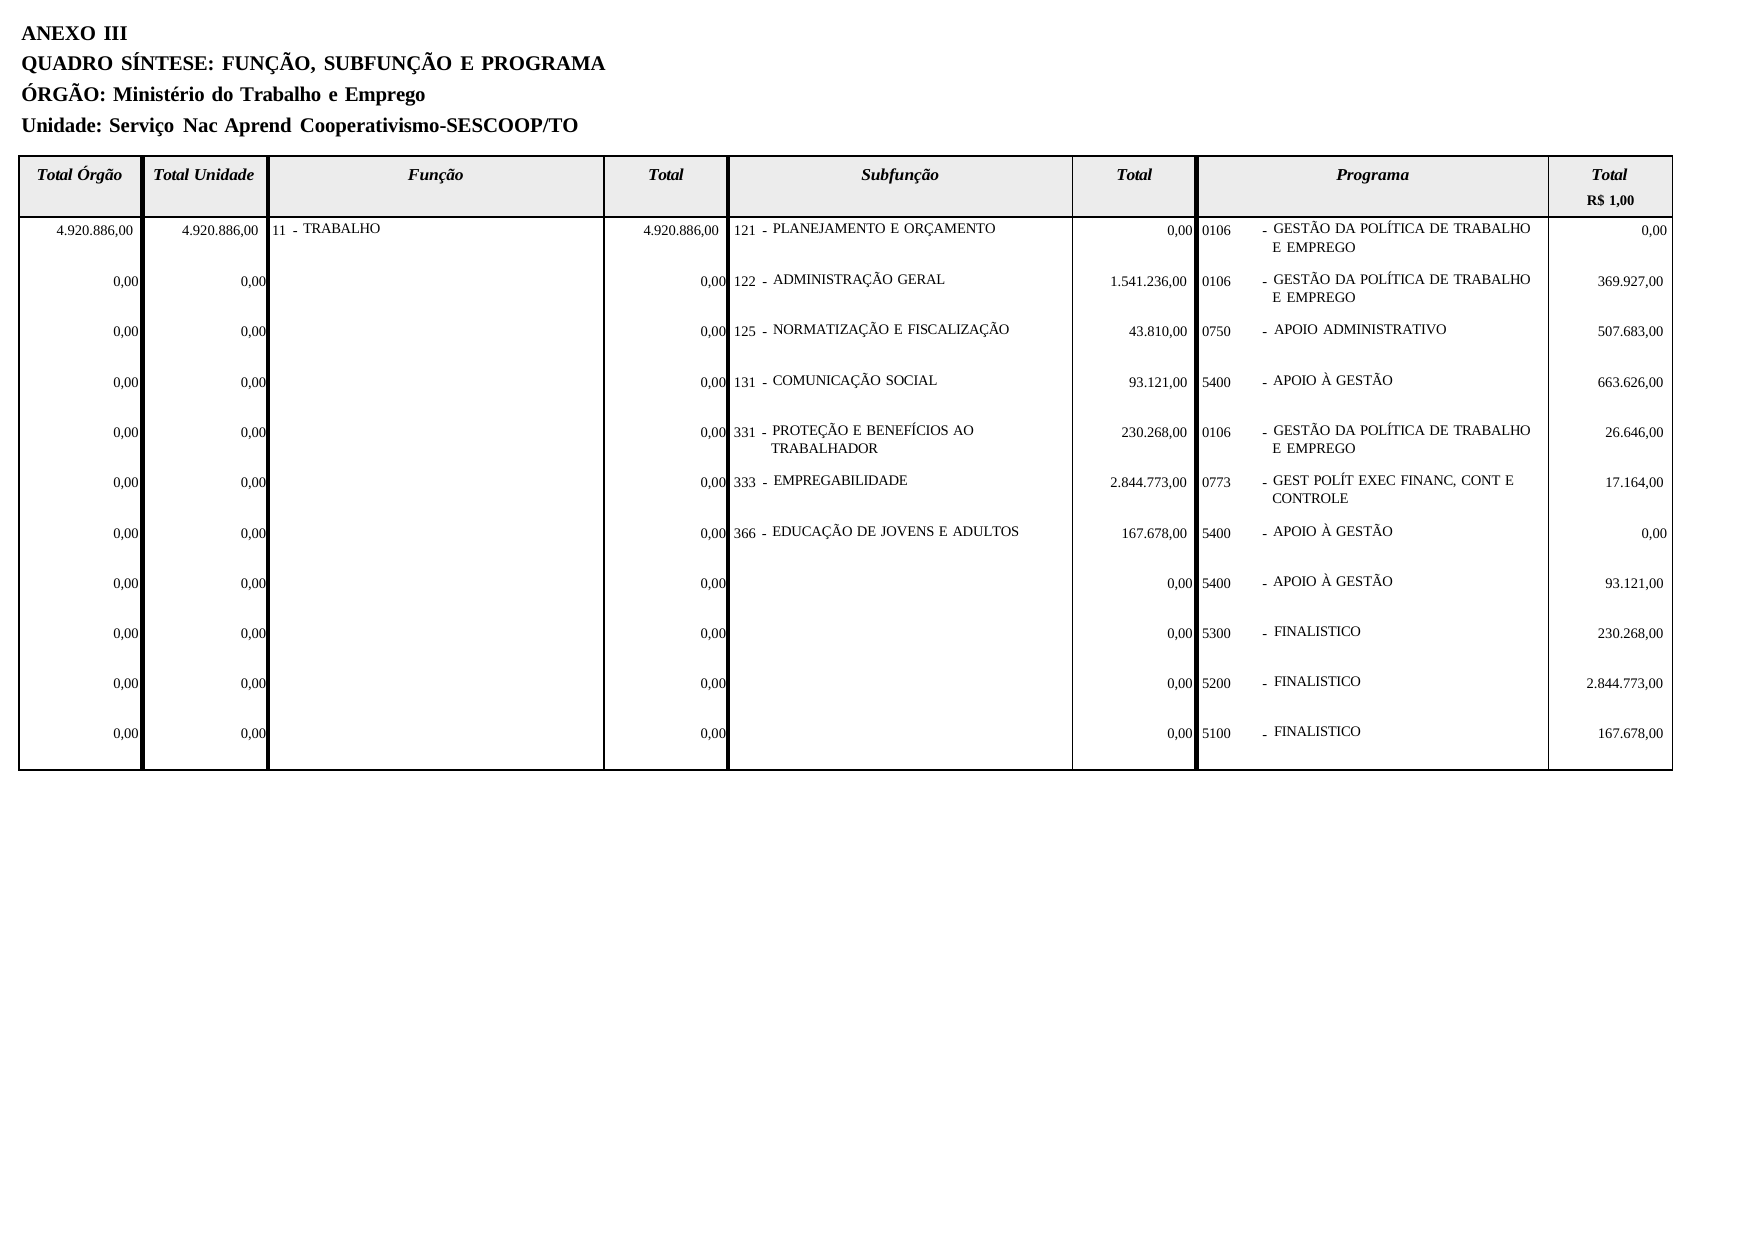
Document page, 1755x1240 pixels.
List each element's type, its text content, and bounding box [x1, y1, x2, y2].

table_cell E EMPREGO [1248, 439, 1548, 463]
table_cell 125 - NORMATIZAÇÃO E FISCALIZAÇÃO [730, 313, 1072, 355]
table_cell 0,00 [1073, 656, 1194, 707]
table_cell [605, 288, 726, 313]
table_cell 4.920.886,00 [145, 218, 266, 238]
table_cell [1199, 238, 1248, 262]
table_cell 4.920.886,00 [20, 218, 140, 238]
table_cell 43.810,00 [1073, 313, 1194, 355]
table_cell [145, 288, 266, 313]
table_cell [1199, 490, 1248, 514]
table_cell [605, 439, 726, 463]
table_cell 0,00 [145, 707, 266, 769]
table_header Total R$ 1,00 [1549, 157, 1672, 216]
table_cell 0,00 [20, 606, 140, 656]
table_cell 5300 [1199, 606, 1248, 656]
table_header Programa [1199, 157, 1548, 216]
table_cell 11 - TRABALHO [270, 218, 603, 769]
table_cell 0,00 [20, 464, 140, 489]
table_cell [605, 490, 726, 514]
table_cell 0,00 [20, 355, 140, 405]
table_cell [1199, 288, 1248, 313]
text ÓRGÃO: Ministério do Trabalho e Emprego [21, 82, 1685, 106]
table_cell 5400 [1199, 514, 1248, 556]
table_cell [1073, 288, 1194, 313]
table_cell 230.268,00 [1073, 405, 1194, 439]
table_cell 93.121,00 [1073, 355, 1194, 405]
table_cell 0,00 [605, 313, 726, 355]
table_header Subfunção [730, 157, 1072, 216]
table_header Total [605, 157, 726, 216]
table_cell 333 - EMPREGABILIDADE [730, 464, 1072, 489]
table_header Total Órgão [20, 157, 140, 216]
table_cell 0,00 [145, 262, 266, 288]
table_cell [145, 238, 266, 262]
table_cell 0,00 [145, 514, 266, 556]
table_cell 331 - PROTEÇÃO E BENEFÍCIOS AO [730, 405, 1072, 439]
table_cell 26.646,00 [1549, 405, 1672, 439]
table_cell 2.844.773,00 [1549, 656, 1672, 707]
table_cell 0,00 [145, 556, 266, 606]
table_cell [1549, 288, 1672, 313]
table_cell 0,00 [145, 656, 266, 707]
table_cell 0,00 [20, 707, 140, 769]
table_cell [1549, 238, 1672, 262]
table_cell [730, 238, 1072, 262]
table_cell 0,00 [605, 707, 726, 769]
table_cell 0,00 [20, 556, 140, 606]
table_cell 0,00 [20, 313, 140, 355]
table_cell CONTROLE [1248, 490, 1548, 514]
table_cell 369.927,00 [1549, 262, 1672, 288]
table_cell 0,00 [605, 405, 726, 439]
table_cell 1.541.236,00 [1073, 262, 1194, 288]
table_cell 0,00 [605, 606, 726, 656]
table_cell [20, 288, 140, 313]
table_header Total [1073, 157, 1194, 216]
table_cell - GESTÃO DA POLÍTICA DE TRABALHO [1248, 262, 1548, 288]
table_cell E EMPREGO [1248, 238, 1548, 262]
table_cell 0,00 [145, 464, 266, 489]
table_header Total Unidade [145, 157, 266, 216]
table_header Função [270, 157, 603, 216]
table_cell 0,00 [145, 405, 266, 439]
table_cell 121 - PLANEJAMENTO E ORÇAMENTO [730, 218, 1072, 238]
table_cell [20, 490, 140, 514]
table_cell 0,00 [1073, 707, 1194, 769]
table_cell [20, 238, 140, 262]
table_cell 0,00 [1073, 556, 1194, 606]
table_cell [145, 490, 266, 514]
table_cell [1549, 439, 1672, 463]
table_cell 0,00 [1549, 514, 1672, 556]
table_cell 0,00 [145, 355, 266, 405]
table_cell 0,00 [1073, 606, 1194, 656]
table_cell 122 - ADMINISTRAÇÃO GERAL [730, 262, 1072, 288]
table_cell [1073, 439, 1194, 463]
table_cell [145, 439, 266, 463]
table_cell - GESTÃO DA POLÍTICA DE TRABALHO [1248, 218, 1548, 238]
table_cell [730, 490, 1072, 514]
table_cell 5200 [1199, 656, 1248, 707]
table_cell 0,00 [1073, 218, 1194, 238]
table_cell 0,00 [145, 313, 266, 355]
table_cell [1549, 490, 1672, 514]
table_cell 0106 [1199, 405, 1248, 439]
table_cell [1073, 238, 1194, 262]
table_cell 0,00 [605, 464, 726, 489]
table_cell 366 - EDUCAÇÃO DE JOVENS E ADULTOS [730, 514, 1072, 769]
table_cell 0,00 [605, 556, 726, 606]
table_cell - GEST POLÍT EXEC FINANC, CONT E [1248, 464, 1548, 489]
table_cell 0,00 [20, 514, 140, 556]
table_cell 4.920.886,00 [605, 218, 726, 238]
table_cell 0,00 [605, 656, 726, 707]
table_cell 230.268,00 [1549, 606, 1672, 656]
table_cell [1073, 490, 1194, 514]
table_cell 5400 [1199, 355, 1248, 405]
table_cell 0,00 [605, 514, 726, 556]
table_cell - APOIO À GESTÃO [1248, 556, 1548, 606]
table_cell [605, 238, 726, 262]
table_cell 663.626,00 [1549, 355, 1672, 405]
table_cell 93.121,00 [1549, 556, 1672, 606]
table_cell [730, 288, 1072, 313]
table_cell 0,00 [20, 262, 140, 288]
table_cell 17.164,00 [1549, 464, 1672, 489]
table_cell 5400 [1199, 556, 1248, 606]
table_cell 2.844.773,00 [1073, 464, 1194, 489]
table_cell 0,00 [145, 606, 266, 656]
table_cell 0773 [1199, 464, 1248, 489]
text QUADRO SÍNTESE: FUNÇÃO, SUBFUNÇÃO E PROGRAMA [21, 51, 1685, 75]
table_cell 131 - COMUNICAÇÃO SOCIAL [730, 355, 1072, 405]
text Unidade: Serviço Nac Aprend Cooperativismo-SESCOOP/TO [21, 113, 1685, 137]
table_cell 167.678,00 [1073, 514, 1194, 556]
table_cell 0,00 [605, 355, 726, 405]
table_cell 507.683,00 [1549, 313, 1672, 355]
table_cell - APOIO ADMINISTRATIVO [1248, 313, 1548, 355]
table_cell [20, 439, 140, 463]
table_cell - APOIO À GESTÃO [1248, 514, 1548, 556]
table_cell 5100 [1199, 707, 1248, 769]
table_cell 0,00 [20, 656, 140, 707]
table_cell 0106 [1199, 218, 1248, 238]
table_cell - FINALISTICO [1248, 656, 1548, 707]
table_cell 0,00 [1549, 218, 1672, 238]
table_cell - APOIO À GESTÃO [1248, 355, 1548, 405]
table_cell 167.678,00 [1549, 707, 1672, 769]
table_cell 0,00 [20, 405, 140, 439]
table_cell - GESTÃO DA POLÍTICA DE TRABALHO [1248, 405, 1548, 439]
table_cell 0106 [1199, 262, 1248, 288]
table_cell - FINALISTICO [1248, 606, 1548, 656]
table_cell 0750 [1199, 313, 1248, 355]
text ANEXO III [21, 21, 1685, 44]
table_cell 0,00 [605, 262, 726, 288]
table_cell - FINALISTICO [1248, 707, 1548, 769]
table_cell TRABALHADOR [730, 439, 1072, 463]
table_cell E EMPREGO [1248, 288, 1548, 313]
table_cell [1199, 439, 1248, 463]
